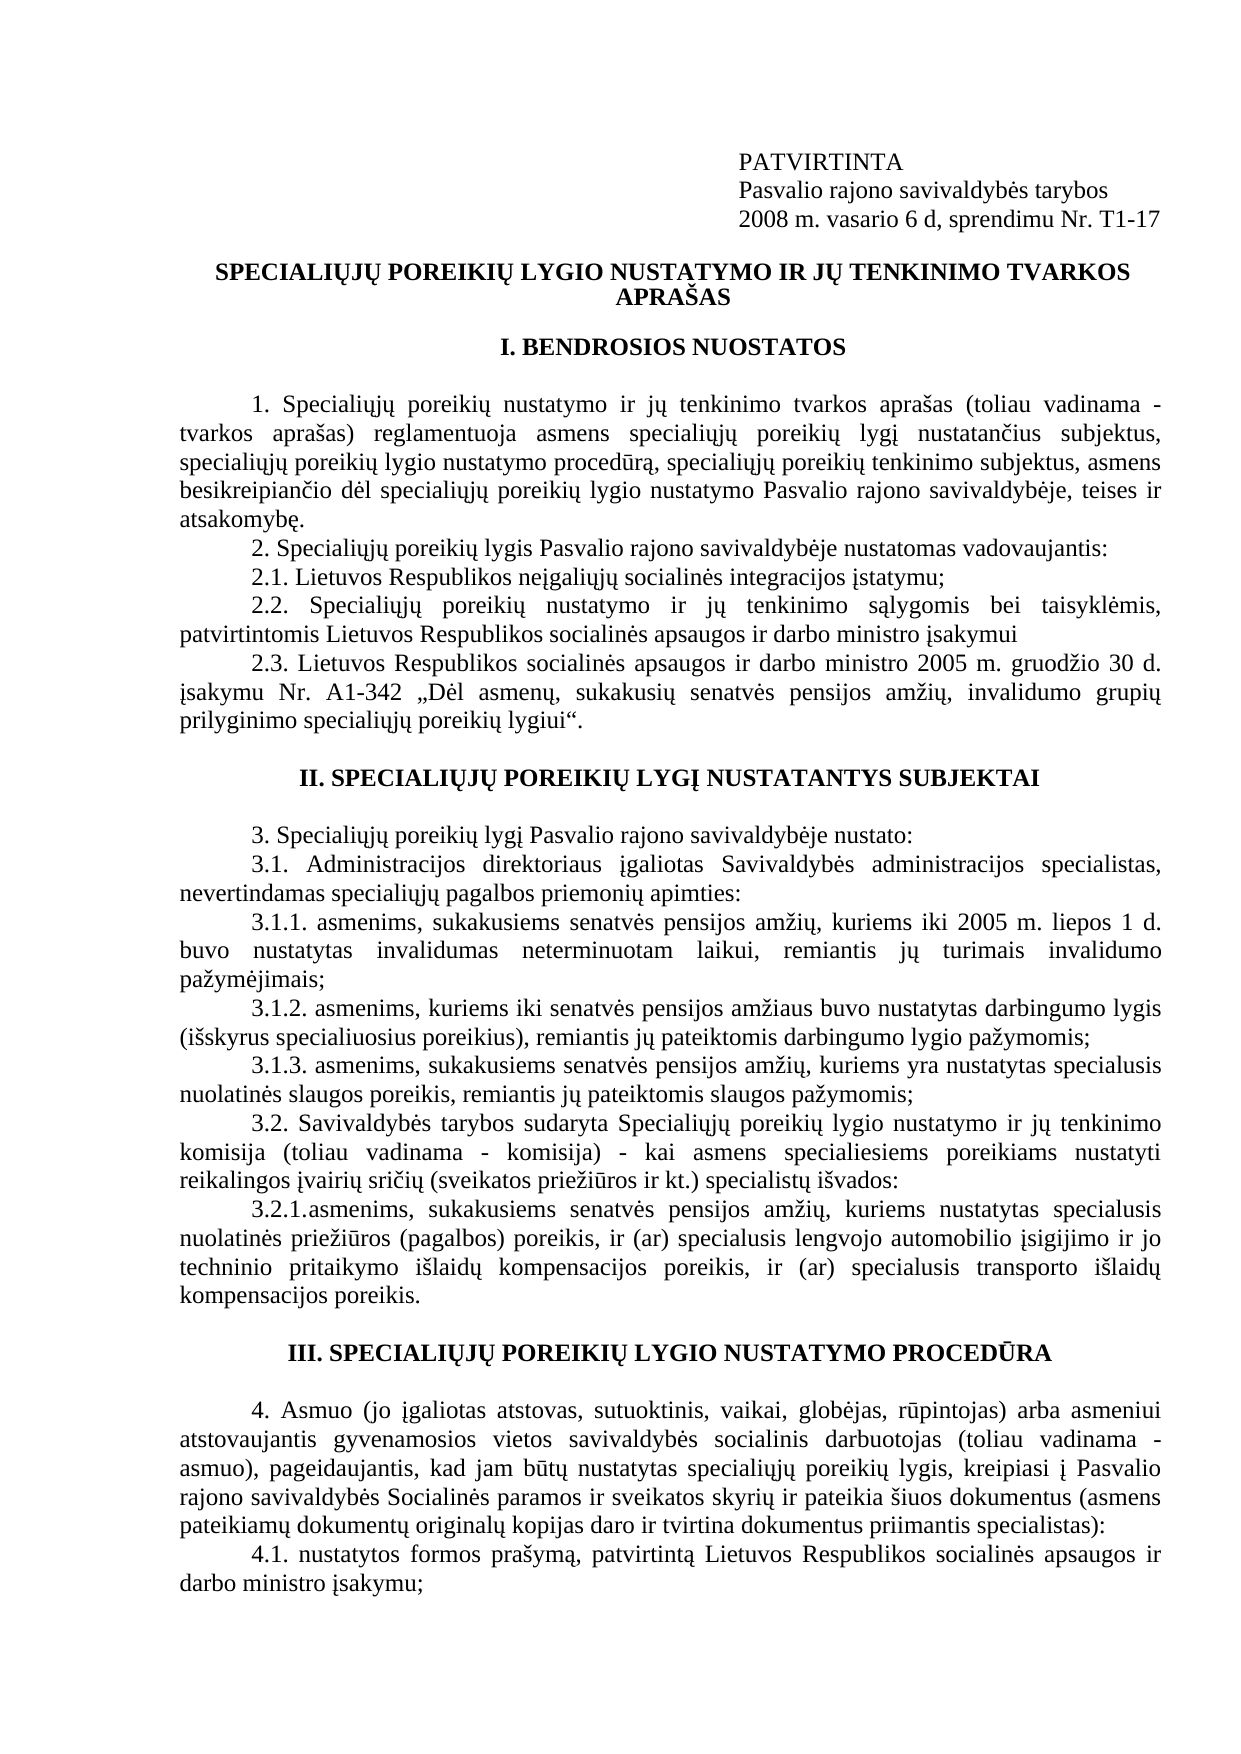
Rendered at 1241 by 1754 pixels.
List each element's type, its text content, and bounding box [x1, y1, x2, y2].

text 3.1. Administracijos direktoriaus įgaliotas Savivaldybės administracijos specialistas, nevertindamas specialiųjų pagalbos priemonių apimties: [179, 849, 1162, 907]
text 2008 m. vasario 6 d, sprendimu Nr. T1-17 [717, 204, 1167, 233]
text Pasvalio rajono savivaldybės tarybos [717, 176, 1167, 204]
text 1. Specialiųjų poreikių nustatymo ir jų tenkinimo tvarkos aprašas (toliau vadinama - tvarkos aprašas) reglamentuoja asmens specialiųjų poreikių lygį nustatančius subjektus, specialiųjų poreikių lygio nustatymo procedūrą, specialiųjų poreikių tenkinimo subjektus, asmens besikreipiančio dėl specialiųjų poreikių lygio nustatymo Pasvalio rajono savivaldybėje, teises ir atsakomybę. [179, 389, 1162, 533]
text 2.1. Lietuvos Respublikos neįgaliųjų socialinės integracijos įstatymu; [179, 562, 1162, 590]
text III. SPECIALIŲJŲ POREIKIŲ LYGIO NUSTATYMO PROCEDŪRA [177, 1338, 1162, 1367]
text SPECIALIŲJŲ POREIKIŲ LYGIO NUSTATYMO IR JŲ TENKINIMO TVARKOS APRAŠAS [179, 261, 1167, 311]
text 4.1. nustatytos formos prašymą, patvirtintą Lietuvos Respublikos socialinės apsaugos ir darbo ministro įsakymu; [179, 1539, 1162, 1597]
text I. BENDROSIOS NUOSTATOS [179, 336, 1167, 361]
text 3.2. Savivaldybės tarybos sudaryta Specialiųjų poreikių lygio nustatymo ir jų tenkinimo komisija (toliau vadinama - komisija) - kai asmens specialiesiems poreikiams nustatyti reikalingos įvairių sričių (sveikatos priežiūros ir kt.) specialistų išvados: [179, 1108, 1162, 1194]
text 3.1.2. asmenims, kuriems iki senatvės pensijos amžiaus buvo nustatytas darbingumo lygis (išskyrus specialiuosius poreikius), remiantis jų pateiktomis darbingumo lygio pažymomis; [179, 993, 1162, 1050]
text 2.2. Specialiųjų poreikių nustatymo ir jų tenkinimo sąlygomis bei taisyklėmis, patvirtintomis Lietuvos Respublikos socialinės apsaugos ir darbo ministro įsakymui [179, 590, 1162, 648]
text PATVIRTINTA [717, 147, 1167, 176]
text 3.1.3. asmenims, sukakusiems senatvės pensijos amžių, kuriems yra nustatytas specialusis nuolatinės slaugos poreikis, remiantis jų pateiktomis slaugos pažymomis; [179, 1050, 1162, 1108]
text 3.1.1. asmenims, sukakusiems senatvės pensijos amžių, kuriems iki 2005 m. liepos 1 d. buvo nustatytas invalidumas neterminuotam laikui, remiantis jų turimais invalidumo pažymėjimais; [179, 907, 1162, 993]
text 2.3. Lietuvos Respublikos socialinės apsaugos ir darbo ministro 2005 m. gruodžio 30 d. įsakymu Nr. A1-342 „Dėl asmenų, sukakusių senatvės pensijos amžių, invalidumo grupių prilyginimo specialiųjų poreikių lygiui“. [179, 648, 1162, 734]
text 4. Asmuo (jo įgaliotas atstovas, sutuoktinis, vaikai, globėjas, rūpintojas) arba asmeniui atstovaujantis gyvenamosios vietos savivaldybės socialinis darbuotojas (toliau vadinama - asmuo), pageidaujantis, kad jam būtų nustatytas specialiųjų poreikių lygis, kreipiasi į Pasvalio rajono savivaldybės Socialinės paramos ir sveikatos skyrių ir pateikia šiuos dokumentus (asmens pateikiamų dokumentų originalų kopijas daro ir tvirtina dokumentus priimantis specialistas): [179, 1395, 1162, 1539]
text 3.2.1. asmenims, sukakusiems senatvės pensijos amžių, kuriems nustatytas specialusis nuolatinės priežiūros (pagalbos) poreikis, ir (ar) specialusis lengvojo automobilio įsigijimo ir jo techninio pritaikymo išlaidų kompensacijos poreikis, ir (ar) specialusis transporto išlaidų kompensacijos poreikis. [179, 1194, 1162, 1309]
text II. SPECIALIŲJŲ POREIKIŲ LYGĮ NUSTATANTYS SUBJEKTAI [177, 763, 1162, 792]
text 3. Specialiųjų poreikių lygį Pasvalio rajono savivaldybėje nustato: [179, 820, 1162, 849]
text 2. Specialiųjų poreikių lygis Pasvalio rajono savivaldybėje nustatomas vadovaujantis: [179, 533, 1162, 562]
